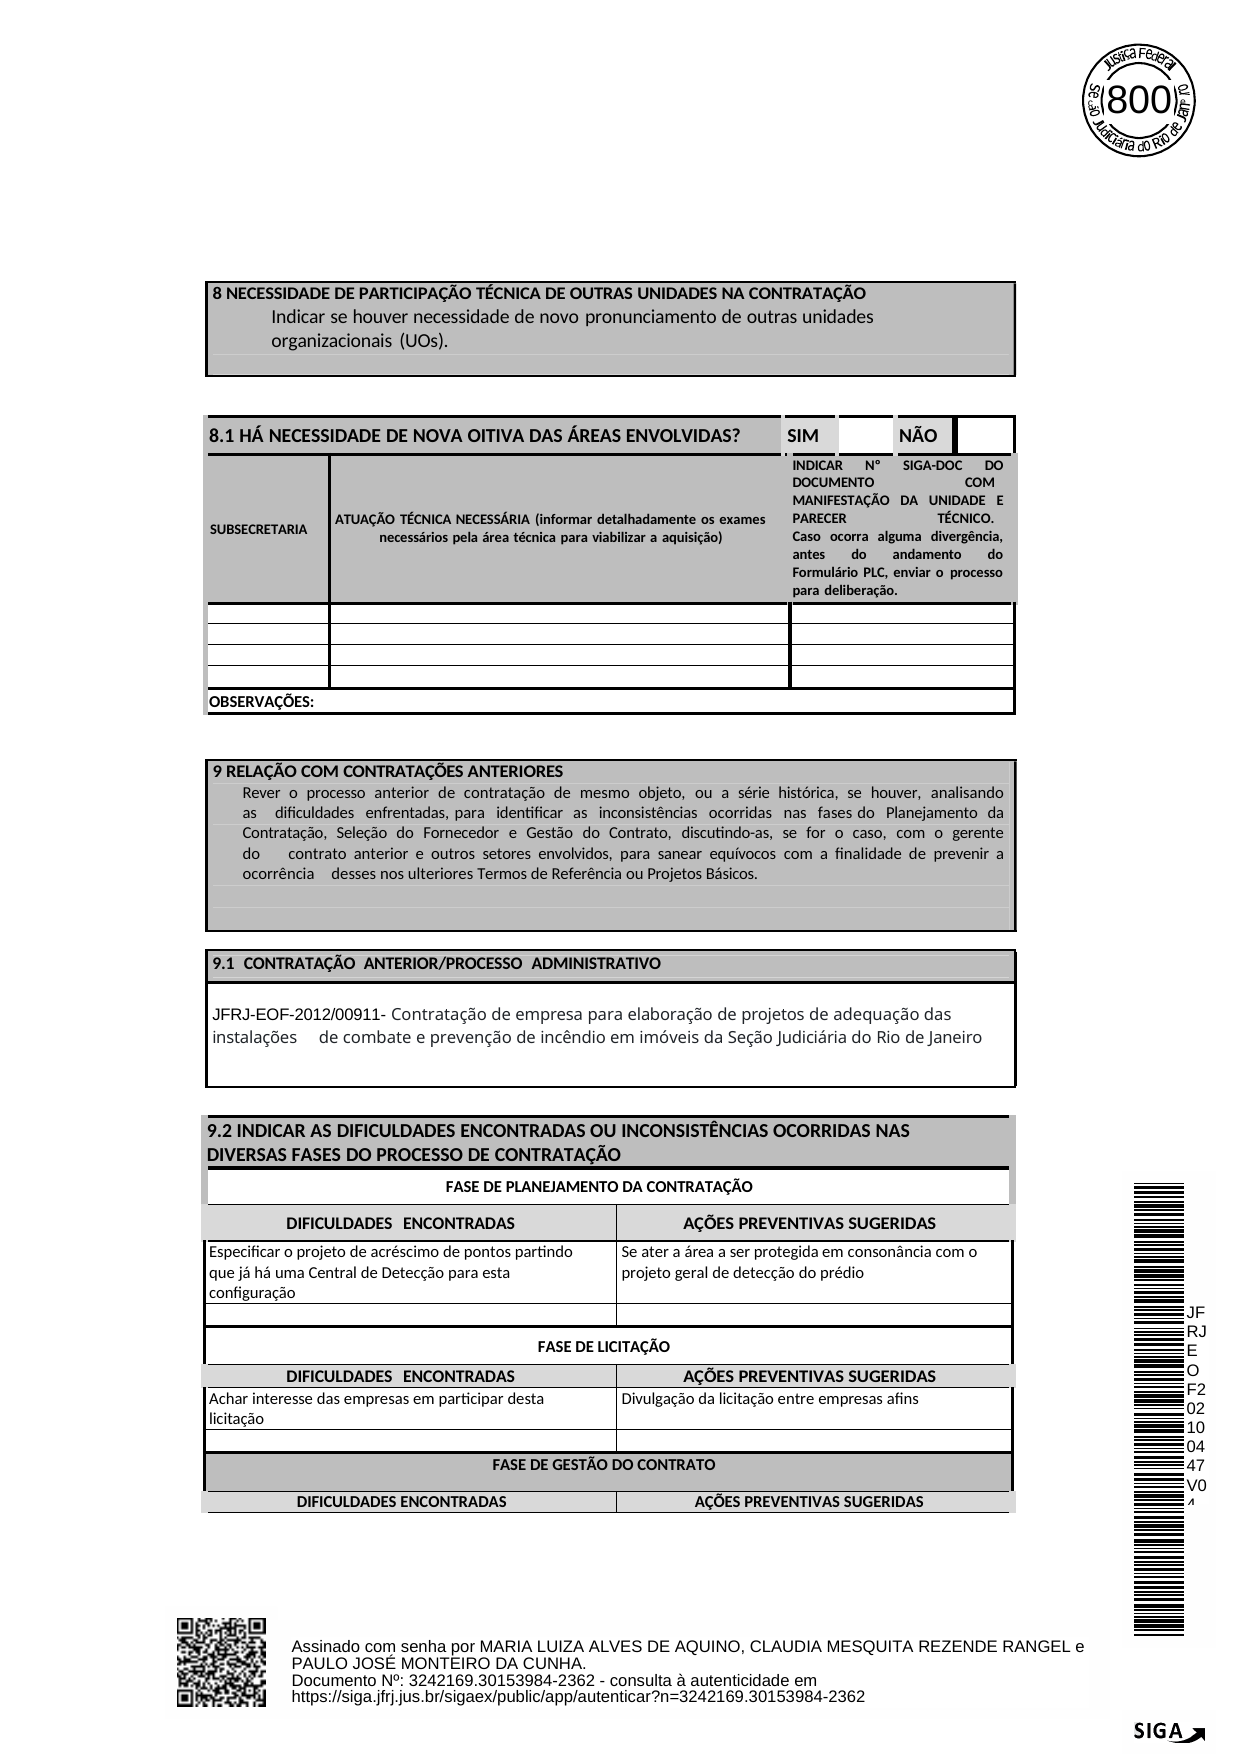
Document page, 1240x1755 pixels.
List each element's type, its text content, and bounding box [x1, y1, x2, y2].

table_cell [792, 666, 1013, 687]
table_header [839, 418, 893, 453]
table_cell AÇÕES PREVENTIVAS SUGERIDAS [617, 1492, 1009, 1512]
table_cell AÇÕES PREVENTIVAS SUGERIDAS [617, 1205, 1009, 1240]
table_cell [617, 1304, 1011, 1325]
table_cell SUBSECRETARIA [208, 456, 328, 602]
table_cell [206, 1304, 616, 1325]
table_header 9.2 INDICAR AS DIFICULDADES ENCONTRADAS OU INCONSISTÊNCIAS OCORRIDAS NAS DIVERSAS FASES DO PROCESSO DE CONTRATAÇÃO [208, 1118, 1009, 1166]
table_cell INDICAR Nº SIGA-DOC DO DOCUMENTO COM MANIFESTAÇÃO DA UNIDADE E PARECER TÉCNICO. Caso ocorra alguma divergência, antes do andamento do Formulário PLC, enviar o processo para deliberação. [793, 456, 1011, 602]
table_cell FASE DE PLANEJAMENTO DA CONTRATAÇÃO [208, 1170, 1009, 1204]
table_cell [331, 666, 788, 687]
text ç [1088, 97, 1100, 106]
table_cell OBSERVAÇÕES: [208, 690, 1013, 712]
table_cell [208, 645, 328, 665]
table_cell [617, 1430, 1011, 1451]
table_cell [208, 624, 328, 644]
table_cell [792, 645, 1013, 665]
table_cell Especificar o projeto de acréscimo de pontos partindo que já há uma Central de Detecção para esta configuração [206, 1242, 616, 1302]
table_cell [792, 624, 1013, 644]
table_cell Se ater a área a ser protegida em consonância com o projeto geral de detecção do prédio [617, 1242, 1011, 1302]
table_cell [331, 624, 788, 644]
table_cell ATUAÇÃO TÉCNICA NECESSÁRIA (informar detalhadamente os exames necessários pela área técnica para viabilizar a aquisição) [331, 456, 787, 602]
table_cell DIFICULDADES ENCONTRADAS [208, 1205, 616, 1240]
text JFRJEOF202100447V04 [1186, 1303, 1209, 1504]
table_cell AÇÕES PREVENTIVAS SUGERIDAS [617, 1365, 1009, 1387]
table_header NÃO [898, 418, 952, 453]
table_cell DIFICULDADES ENCONTRADAS [208, 1365, 616, 1387]
table_cell [331, 645, 788, 665]
text e [1180, 96, 1192, 105]
table_cell [792, 605, 1013, 623]
table_cell [208, 666, 328, 687]
table_cell [208, 605, 328, 623]
table_cell Divulgação da licitação entre empresas afins [617, 1388, 1011, 1428]
table_cell Achar interesse das empresas em participar desta licitação [206, 1388, 616, 1428]
table_cell DIFICULDADES ENCONTRADAS [208, 1492, 616, 1512]
table_cell [206, 1430, 616, 1451]
table_cell [331, 605, 788, 623]
table_cell FASE DE GESTÃO DO CONTRATO [206, 1454, 1011, 1491]
table_header SIM [785, 418, 835, 453]
table_header 8.1 HÁ NECESSIDADE DE NOVA OITIVA DAS ÁREAS ENVOLVIDAS? [208, 418, 781, 453]
table_header [958, 418, 1013, 453]
table_cell FASE DE LICITAÇÃO [206, 1328, 1011, 1364]
